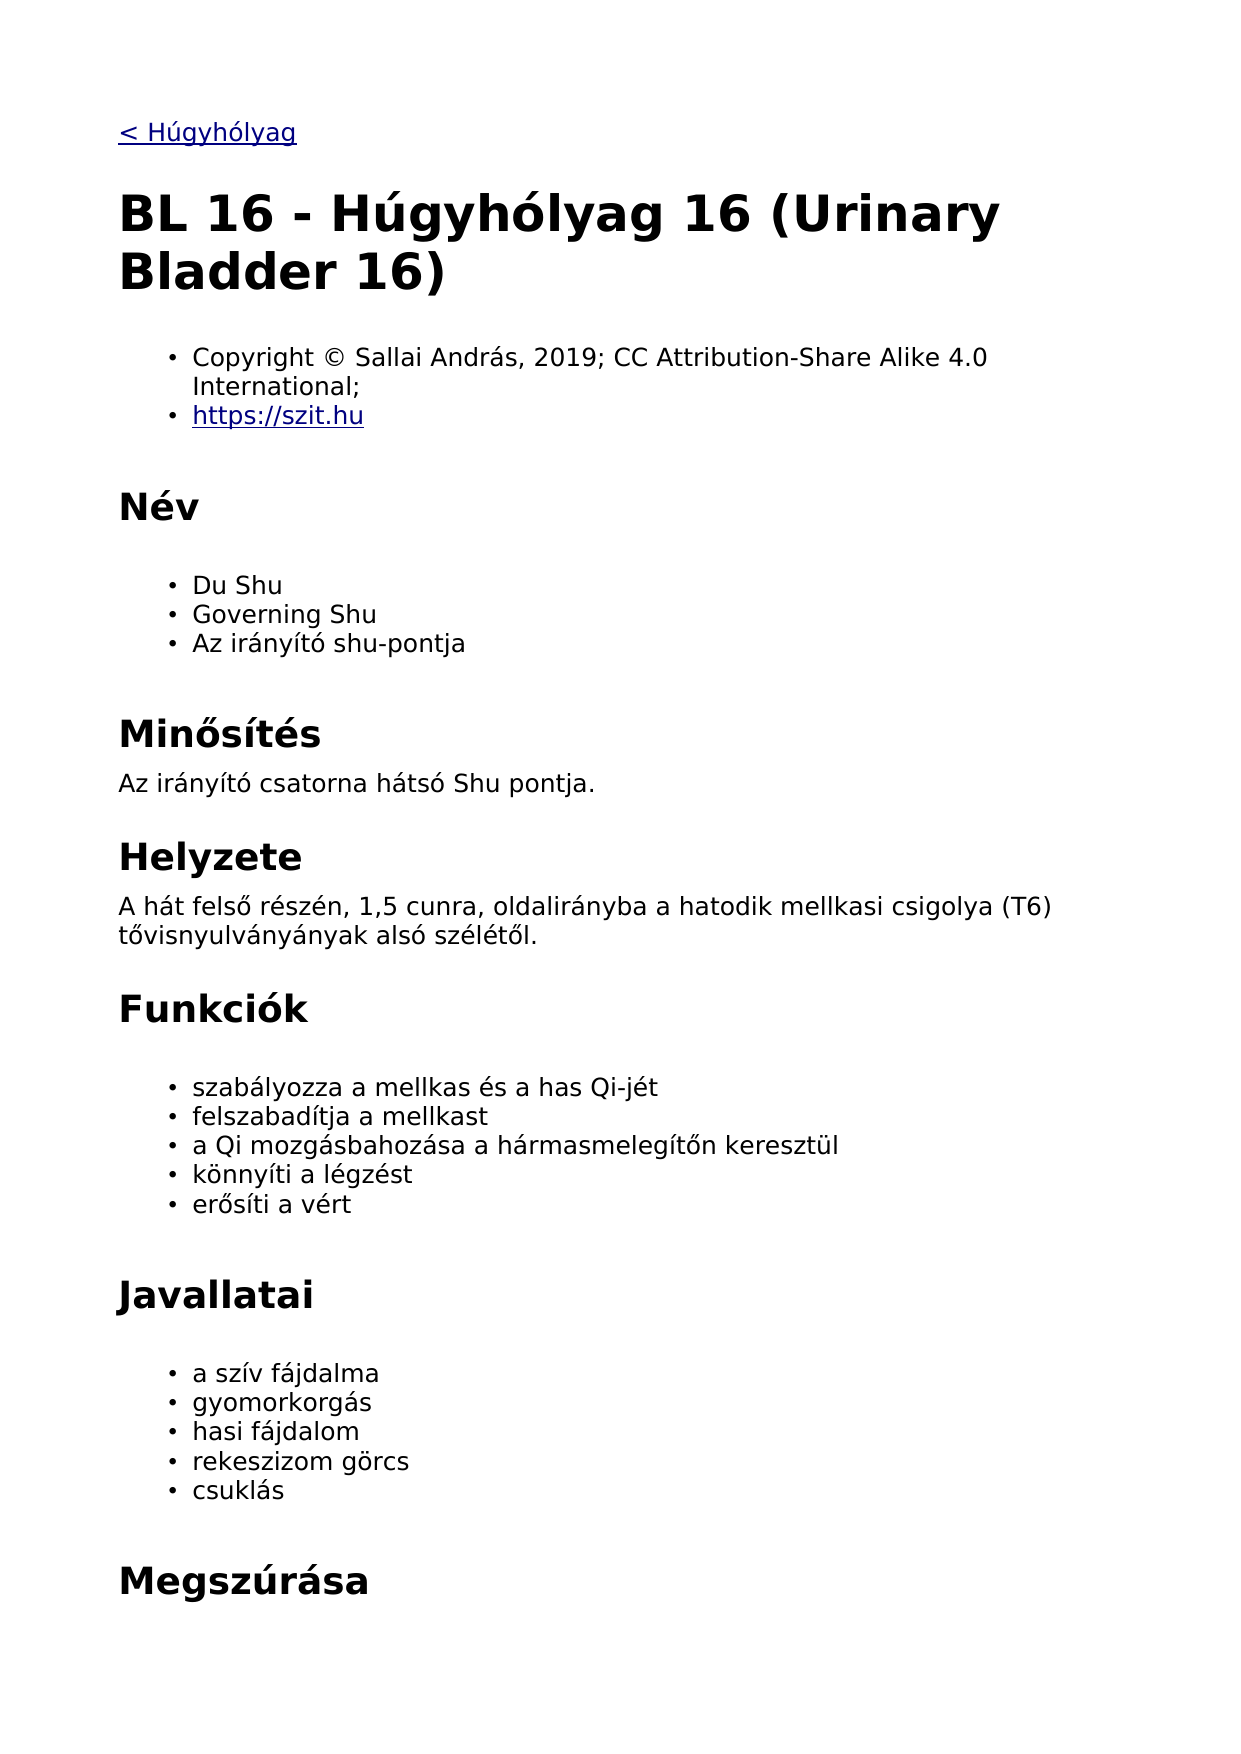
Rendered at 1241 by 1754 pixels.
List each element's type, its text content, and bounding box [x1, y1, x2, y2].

list https://szit.hu [177, 402, 1122, 431]
list könnyíti a légzést [177, 1161, 1122, 1190]
text < Húgyhólyag [118, 118, 1122, 147]
subtitle BL 16 - Húgyhólyag 16 (Urinary Bladder 16) [118, 185, 1122, 301]
subtitle Javallatai [118, 1273, 1122, 1317]
list Du Shu [177, 571, 1122, 600]
subtitle Minősítés [118, 713, 1122, 756]
list hasi fájdalom [177, 1417, 1122, 1447]
subtitle Funkciók [118, 988, 1122, 1031]
list rekeszizom görcs [177, 1447, 1122, 1476]
text A hát felső részén, 1,5 cunra, oldalirányba a hatodik mellkasi csigolya (T6) tővisnyulványányak alsó szélétől. [118, 892, 1122, 950]
list szabályozza a mellkas és a has Qi-jét [177, 1073, 1122, 1102]
subtitle Név [118, 485, 1122, 529]
list erősíti a vért [177, 1190, 1122, 1219]
subtitle Megszúrása [118, 1559, 1122, 1603]
text Az irányító csatorna hátsó Shu pontja. [118, 769, 1122, 798]
list Az irányító shu-pontja [177, 629, 1122, 658]
list a szív fájdalma [177, 1359, 1122, 1388]
list felszabadítja a mellkast [177, 1102, 1122, 1132]
list Governing Shu [177, 600, 1122, 629]
list csuklás [177, 1476, 1122, 1505]
list gyomorkorgás [177, 1388, 1122, 1417]
subtitle Helyzete [118, 836, 1122, 879]
list a Qi mozgásbahozása a hármasmelegítőn keresztül [177, 1132, 1122, 1161]
list Copyright © Sallai András, 2019; CC Attribution-Share Alike 4.0 International; [177, 343, 1122, 402]
